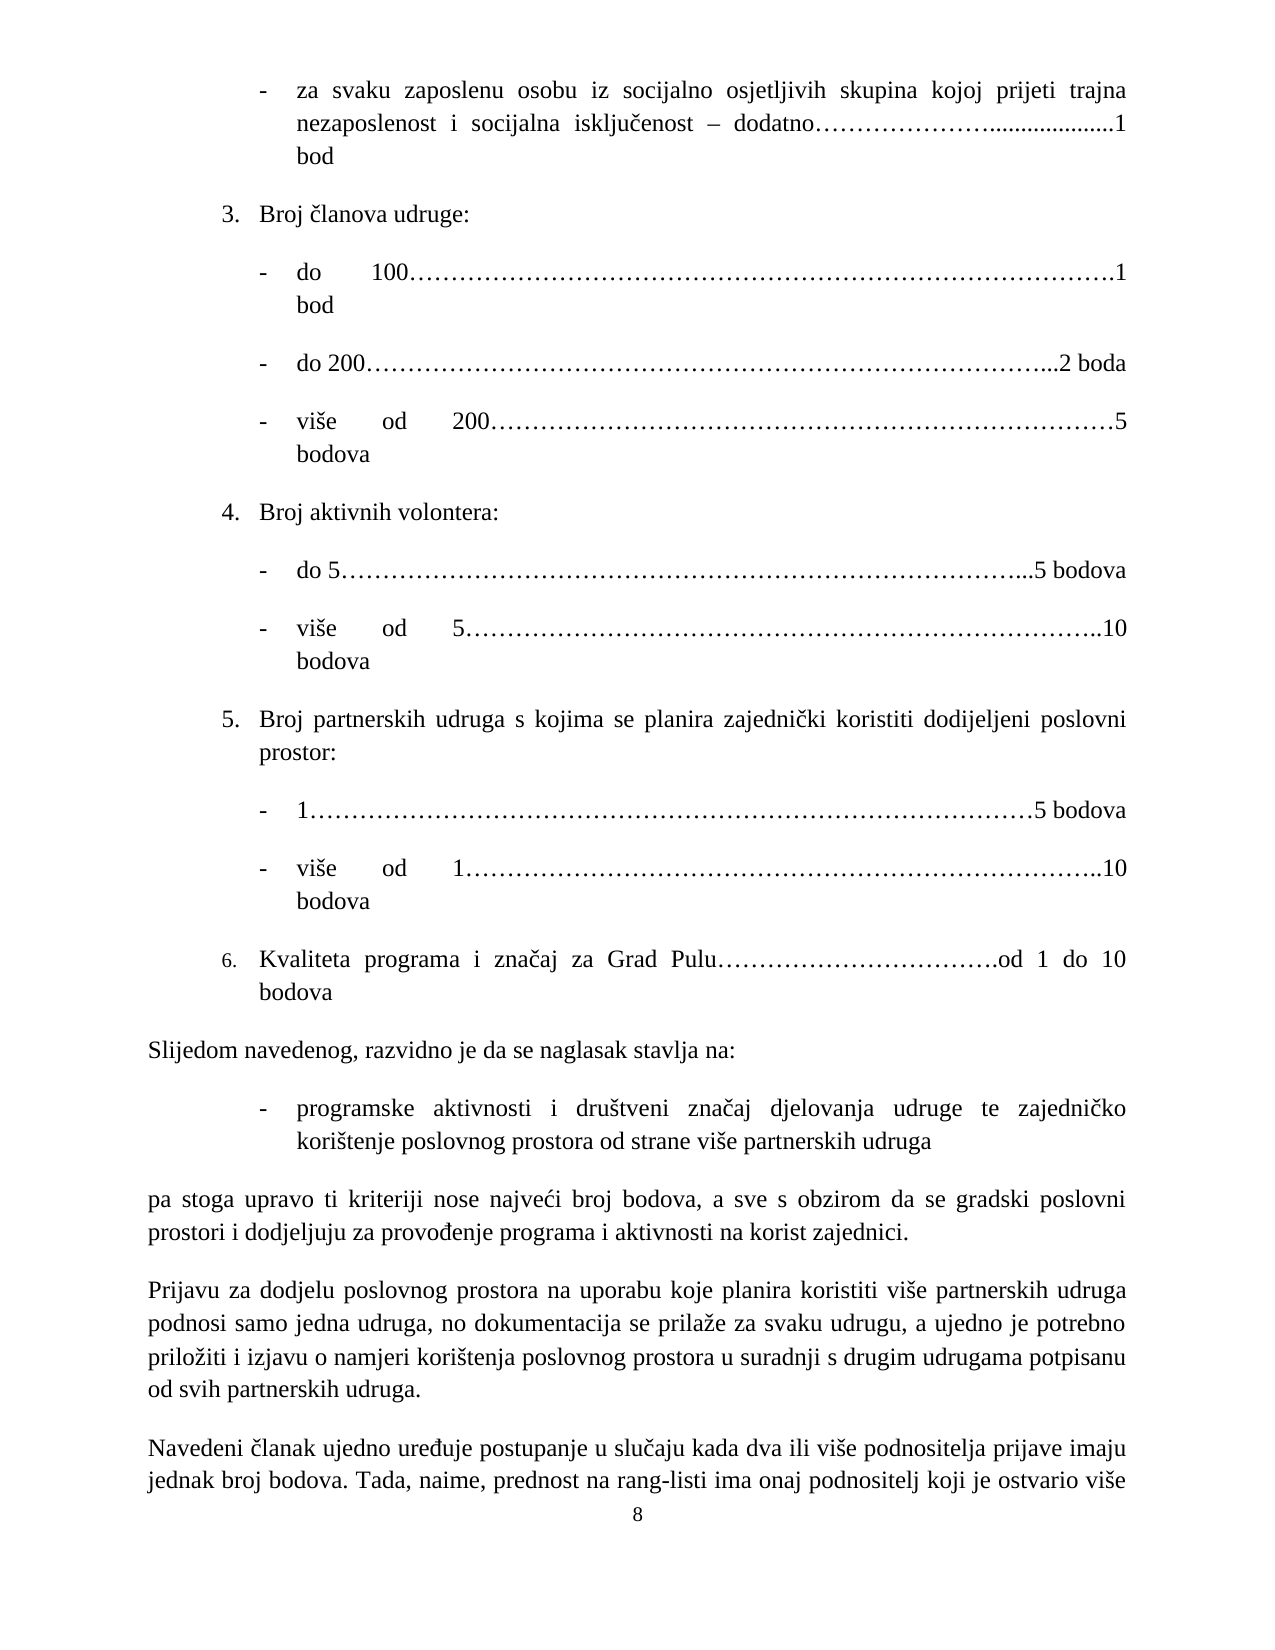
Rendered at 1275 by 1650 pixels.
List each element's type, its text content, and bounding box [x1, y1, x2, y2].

list Broj partnerskih udruga s kojima se planira zajednički koristiti dodijeljeni poslovni prostor: [221, 704, 1127, 766]
list do 5………………………………………………………………………...5 bodova [259, 555, 1127, 584]
text Navedeni članak ujedno uređuje postupanje u slučaju kada dva ili više podnositelja prijave imaju jednak broj bodova. Tada, naime, prednost na rang-listi ima onaj podnositelj koji je ostvario više [148, 1433, 1127, 1494]
list Broj članova udruge: [221, 199, 1127, 228]
list više od 200…………………………………………………………………5 bodova [259, 406, 1127, 468]
list za svaku zaposlenu osobu iz socijalno osjetljivih skupina kojoj prijeti trajna nezaposlenost i socijalna isključenost – dodatno…………………....................1 bod [259, 75, 1127, 170]
text pa stoga upravo ti kriteriji nose najveći broj bodova, a sve s obzirom da se gradski poslovni prostori i dodjeljuju za provođenje programa i aktivnosti na korist zajednici. [148, 1184, 1127, 1246]
list više od 1…………………………………………………………………..10 bodova [259, 853, 1127, 915]
list programske aktivnosti i društveni značaj djelovanja udruge te zajedničko korištenje poslovnog prostora od strane više partnerskih udruga [259, 1093, 1127, 1155]
list do 200………………………………………………………………………...2 boda [259, 348, 1127, 377]
list Kvaliteta programa i značaj za Grad Pulu…………………………….od 1 do 10 bodova [221, 944, 1127, 1006]
text Prijavu za dodjelu poslovnog prostora na uporabu koje planira koristiti više partnerskih udruga podnosi samo jedna udruga, no dokumentacija se prilaže za svaku udrugu, a ujedno je potrebno priložiti i izjavu o namjeri korištenja poslovnog prostora u suradnji s drugim udrugama potpisanu od svih partnerskih udruga. [148, 1276, 1127, 1403]
list 1……………………………………………………………………………5 bodova [259, 795, 1127, 824]
list više od 5…………………………………………………………………..10 bodova [259, 613, 1127, 675]
list do 100………………………………………………………………………….1 bod [259, 257, 1127, 319]
text Slijedom navedenog, razvidno je da se naglasak stavlja na: [148, 1035, 1127, 1064]
list Broj aktivnih volontera: [221, 497, 1127, 526]
